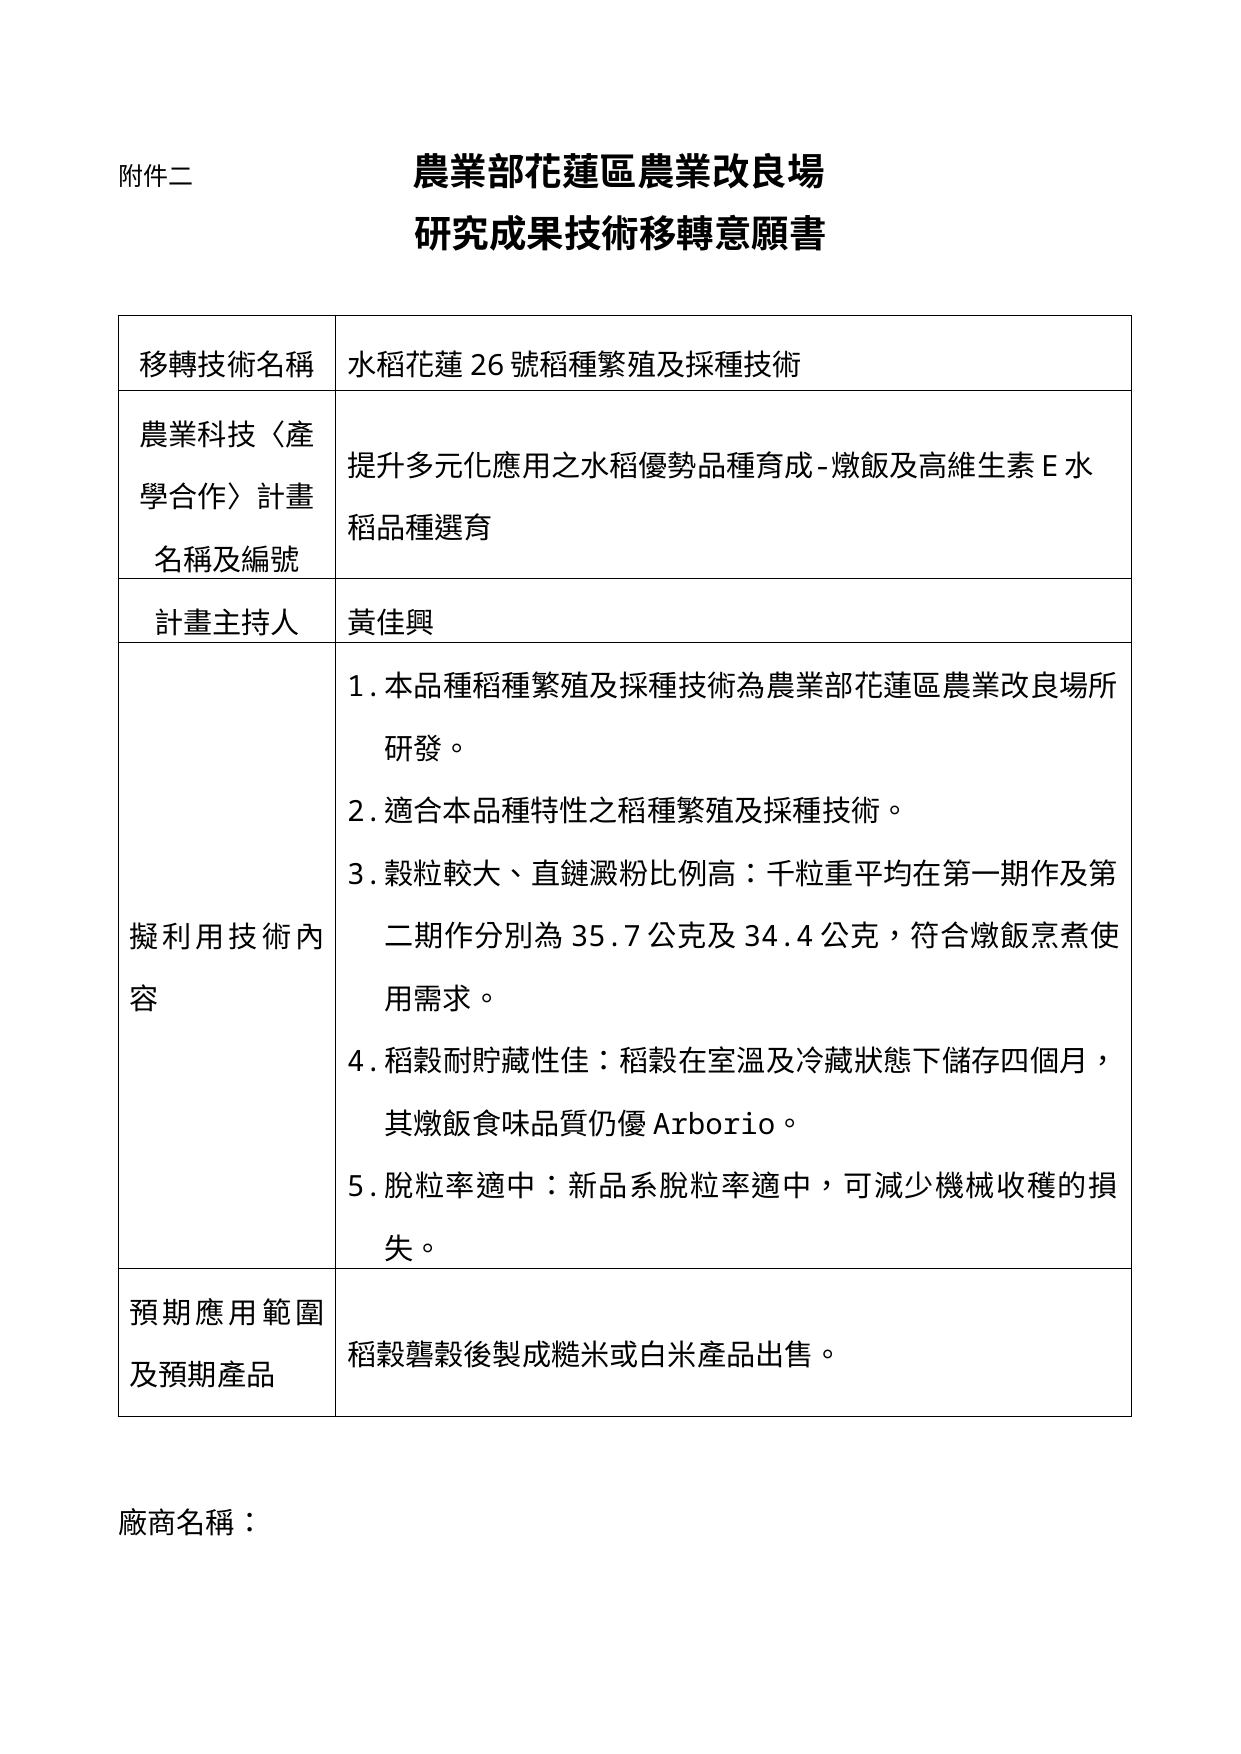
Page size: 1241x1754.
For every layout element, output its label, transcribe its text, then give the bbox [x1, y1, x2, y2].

text 研究成果技術移轉意願書 [118, 189, 1122, 252]
table_cell 黃佳興 [336, 579, 1131, 642]
table_cell 擬利用技術內容 [119, 643, 335, 1268]
table_header 水稻花蓮26號稻種繁殖及採種技術 [336, 316, 1131, 389]
text 附件二 農業部花蓮區農業改良場 [118, 127, 1122, 189]
table_cell 計畫主持人 [119, 579, 335, 642]
table_cell 預期應用範圍及預期產品 [119, 1269, 335, 1416]
table_cell 本品種稻種繁殖及採種技術為農業部花蓮區農業改良場所研發。 適合本品種特性之稻種繁殖及採種技術。 穀粒較大、直鏈澱粉比例高：千粒重平均在第一期作及第二期作分別為35.7公克及34.4公克，符合燉飯烹煮使用需求。 稻穀耐貯藏性佳：稻穀在室溫及冷藏狀態下儲存四個月，其燉飯食味品質仍優Arborio。 脫粒率適中：新品系脫粒率適中，可減少機械收穫的損失。 [336, 643, 1131, 1268]
table_cell 農業科技〈產學合作〉計畫名稱及編號 [119, 391, 335, 578]
table_cell 稻穀礱穀後製成糙米或白米產品出售。 [336, 1269, 1131, 1416]
table_cell 提升多元化應用之水稻優勢品種育成-燉飯及高維生素E水稻品種選育 [336, 391, 1131, 578]
text 廠商名稱： [118, 1479, 1122, 1542]
table_header 移轉技術名稱 [119, 316, 335, 389]
